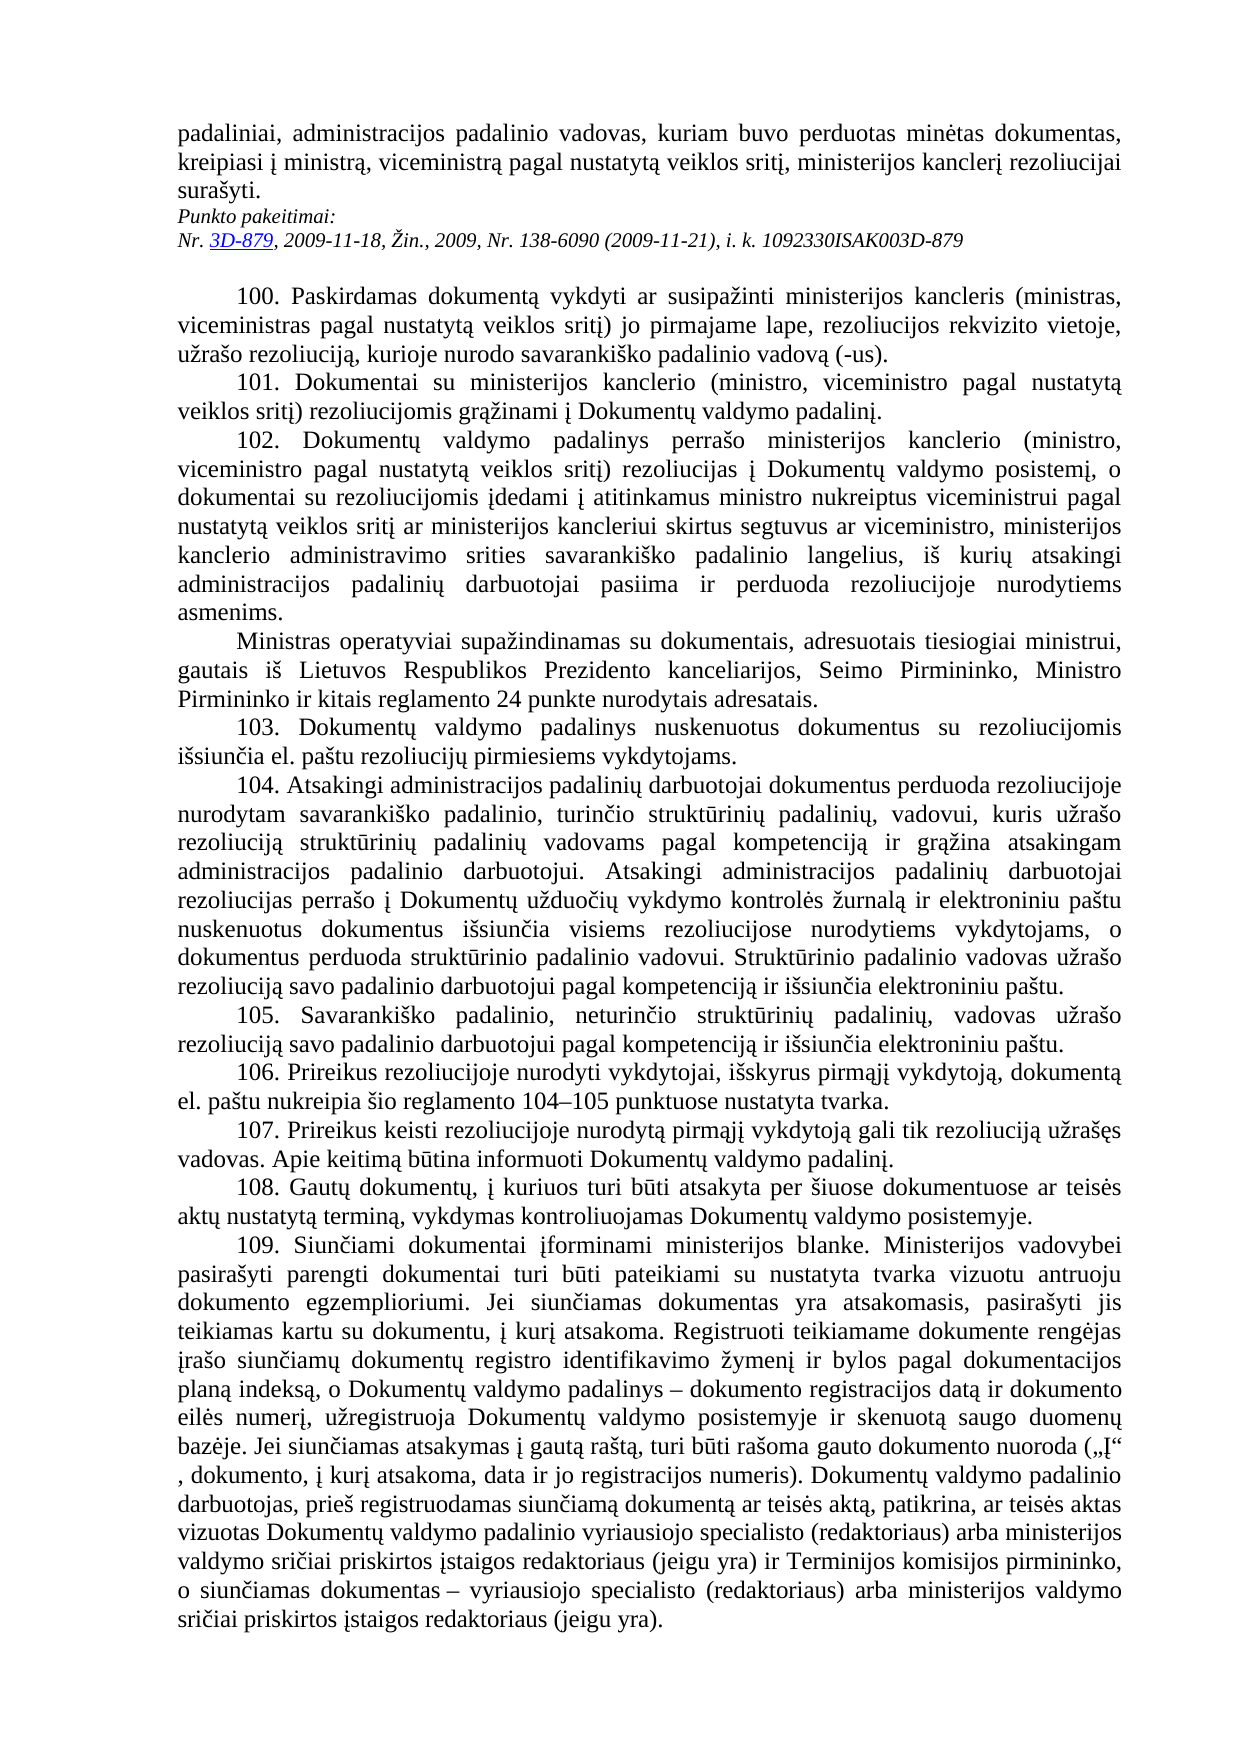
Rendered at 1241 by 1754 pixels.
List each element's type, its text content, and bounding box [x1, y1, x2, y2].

text 109. Siunčiami dokumentai įforminami ministerijos blanke. Ministerijos vadovybei pasirašyti parengti dokumentai turi būti pateikiami su nustatyta tvarka vizuotu antruoju dokumento egzemplioriumi. Jei siunčiamas dokumentas yra atsakomasis, pasirašyti jis teikiamas kartu su dokumentu, į kurį atsakoma. Registruoti teikiamame dokumente rengėjas įrašo siunčiamų dokumentų registro identifikavimo žymenį ir bylos pagal dokumentacijos planą indeksą, o Dokumentų valdymo padalinys – dokumento registracijos datą ir dokumento eilės numerį, užregistruoja Dokumentų valdymo posistemyje ir skenuotą saugo duomenų bazėje. Jei siunčiamas atsakymas į gautą raštą, turi būti rašoma gauto dokumento nuoroda („Į“ , dokumento, į kurį atsakoma, data ir jo registracijos numeris). Dokumentų valdymo padalinio darbuotojas, prieš registruodamas siunčiamą dokumentą ar teisės aktą, patikrina, ar teisės aktas vizuotas Dokumentų valdymo padalinio vyriausiojo specialisto (redaktoriaus) arba ministerijos valdymo sričiai priskirtos įstaigos redaktoriaus (jeigu yra) ir Terminijos komisijos pirmininko, o siunčiamas dokumentas – vyriausiojo specialisto (redaktoriaus) arba ministerijos valdymo sričiai priskirtos įstaigos redaktoriaus (jeigu yra). [177, 1230, 1122, 1632]
text 107. Prireikus keisti rezoliucijoje nurodytą pirmąjį vykdytoją gali tik rezoliuciją užrašęs vadovas. Apie keitimą būtina informuoti Dokumentų valdymo padalinį. [177, 1115, 1122, 1172]
text Punkto pakeitimai: [177, 204, 1122, 228]
text 100. Paskirdamas dokumentą vykdyti ar susipažinti ministerijos kancleris (ministras, viceministras pagal nustatytą veiklos sritį) jo pirmajame lape, rezoliucijos rekvizito vietoje, užrašo rezoliuciją, kurioje nurodo savarankiško padalinio vadovą (-us). [177, 281, 1122, 367]
text 102. Dokumentų valdymo padalinys perrašo ministerijos kanclerio (ministro, viceministro pagal nustatytą veiklos sritį) rezoliucijas į Dokumentų valdymo posistemį, o dokumentai su rezoliucijomis įdedami į atitinkamus ministro nukreiptus viceministrui pagal nustatytą veiklos sritį ar ministerijos kancleriui skirtus segtuvus ar viceministro, ministerijos kanclerio administravimo srities savarankiško padalinio langelius, iš kurių atsakingi administracijos padalinių darbuotojai pasiima ir perduoda rezoliucijoje nurodytiems asmenims. [177, 425, 1122, 626]
text 108. Gautų dokumentų, į kuriuos turi būti atsakyta per šiuose dokumentuose ar teisės aktų nustatytą terminą, vykdymas kontroliuojamas Dokumentų valdymo posistemyje. [177, 1172, 1122, 1230]
text Nr. 3D-879, 2009-11-18, Žin., 2009, Nr. 138-6090 (2009-11-21), i. k. 1092330ISAK003D-879 [177, 228, 1122, 252]
text 103. Dokumentų valdymo padalinys nuskenuotus dokumentus su rezoliucijomis išsiunčia el. paštu rezoliucijų pirmiesiems vykdytojams. [177, 712, 1122, 770]
text 105. Savarankiško padalinio, neturinčio struktūrinių padalinių, vadovas užrašo rezoliuciją savo padalinio darbuotojui pagal kompetenciją ir išsiunčia elektroniniu paštu. [177, 1000, 1122, 1057]
text Ministras operatyviai supažindinamas su dokumentais, adresuotais tiesiogiai ministrui, gautais iš Lietuvos Respublikos Prezidento kanceliarijos, Seimo Pirmininko, Ministro Pirmininko ir kitais reglamento 24 punkte nurodytais adresatais. [177, 626, 1122, 712]
text 106. Prireikus rezoliucijoje nurodyti vykdytojai, išskyrus pirmąjį vykdytoją, dokumentą el. paštu nukreipia šio reglamento 104–105 punktuose nustatyta tvarka. [177, 1057, 1122, 1115]
text 101. Dokumentai su ministerijos kanclerio (ministro, viceministro pagal nustatytą veiklos sritį) rezoliucijomis grąžinami į Dokumentų valdymo padalinį. [177, 367, 1122, 425]
text padaliniai, administracijos padalinio vadovas, kuriam buvo perduotas minėtas dokumentas, kreipiasi į ministrą, viceministrą pagal nustatytą veiklos sritį, ministerijos kanclerį rezoliucijai surašyti. [177, 118, 1122, 204]
text 104. Atsakingi administracijos padalinių darbuotojai dokumentus perduoda rezoliucijoje nurodytam savarankiško padalinio, turinčio struktūrinių padalinių, vadovui, kuris užrašo rezoliuciją struktūrinių padalinių vadovams pagal kompetenciją ir grąžina atsakingam administracijos padalinio darbuotojui. Atsakingi administracijos padalinių darbuotojai rezoliucijas perrašo į Dokumentų užduočių vykdymo kontrolės žurnalą ir elektroniniu paštu nuskenuotus dokumentus išsiunčia visiems rezoliucijose nurodytiems vykdytojams, o dokumentus perduoda struktūrinio padalinio vadovui. Struktūrinio padalinio vadovas užrašo rezoliuciją savo padalinio darbuotojui pagal kompetenciją ir išsiunčia elektroniniu paštu. [177, 770, 1122, 1000]
